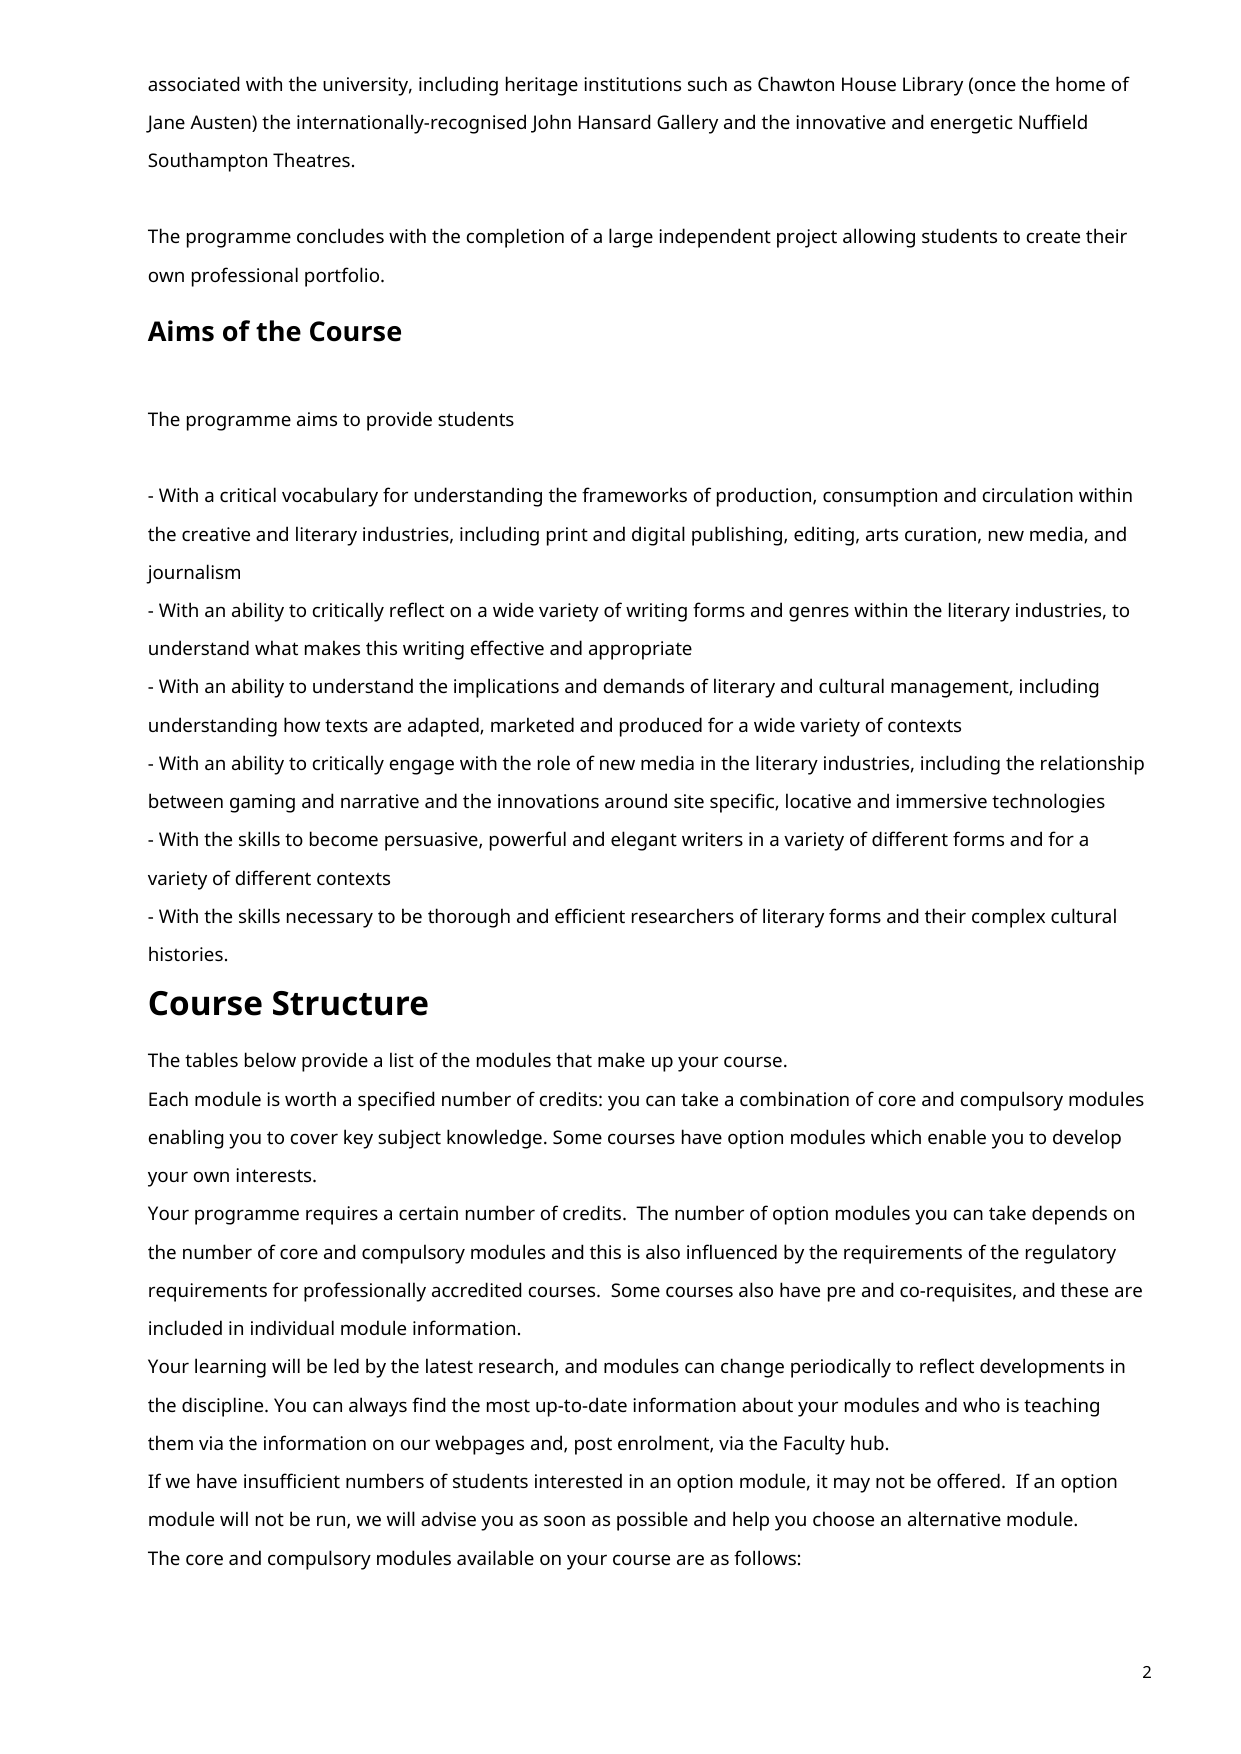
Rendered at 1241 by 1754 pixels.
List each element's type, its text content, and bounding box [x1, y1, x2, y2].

text Your programme requires a certain number of credits. The number of option modules you can take depends on the number of core and compulsory modules and this is also influenced by the requirements of the regulatory requirements for professionally accredited courses. Some courses also have pre and co-requisites, and these are included in individual module information. [148, 1201, 1152, 1341]
text If we have insufficient numbers of students interested in an option module, it may not be offered. If an option module will not be run, we will advise you as soon as possible and help you choose an alternative module. [148, 1468, 1152, 1532]
table_header [136, 1583, 1152, 1619]
text Each module is worth a specified number of credits: you can take a combination of core and compulsory modules enabling you to cover key subject knowledge. Some courses have option modules which enable you to develop your own interests. [148, 1086, 1152, 1188]
text Your learning will be led by the latest research, and modules can change periodically to reflect developments in the discipline. You can always find the most up-to-date information about your modules and who is teaching them via the information on our webpages and, post enrolment, via the Faculty hub. [148, 1354, 1152, 1456]
text The programme aims to provide students - With a critical vocabulary for understanding the frameworks of production, consumption and circulation within the creative and literary industries, including print and digital publishing, editing, arts curation, new media, and journalism - With an ability to critically reflect on a wide variety of writing forms and genres within the literary industries, to understand what makes this writing effective and appropriate - With an ability to understand the implications and demands of literary and cultural management, including understanding how texts are adapted, marketed and produced for a wide variety of contexts - With an ability to critically engage with the role of new media in the literary industries, including the relationship between gaming and narrative and the innovations around site specific, locative and immersive technologies - With the skills to become persuasive, powerful and elegant writers in a variety of different forms and for a variety of different contexts - With the skills necessary to be thorough and efficient researchers of literary forms and their complex cultural histories. [148, 406, 1152, 967]
subtitle Course Structure [148, 980, 1152, 1025]
text associated with the university, including heritage institutions such as Chawton House Library (once the home of Jane Austen) the internationally-recognised John Hansard Gallery and the innovative and energetic Nuffield Southampton Theatres. The programme concludes with the completion of a large independent project allowing students to create their own professional portfolio. [148, 71, 1152, 287]
subtitle Aims of the Course [148, 313, 1152, 349]
text The tables below provide a list of the modules that make up your course. [148, 1048, 1152, 1073]
text The core and compulsory modules available on your course are as follows: [148, 1545, 1152, 1570]
